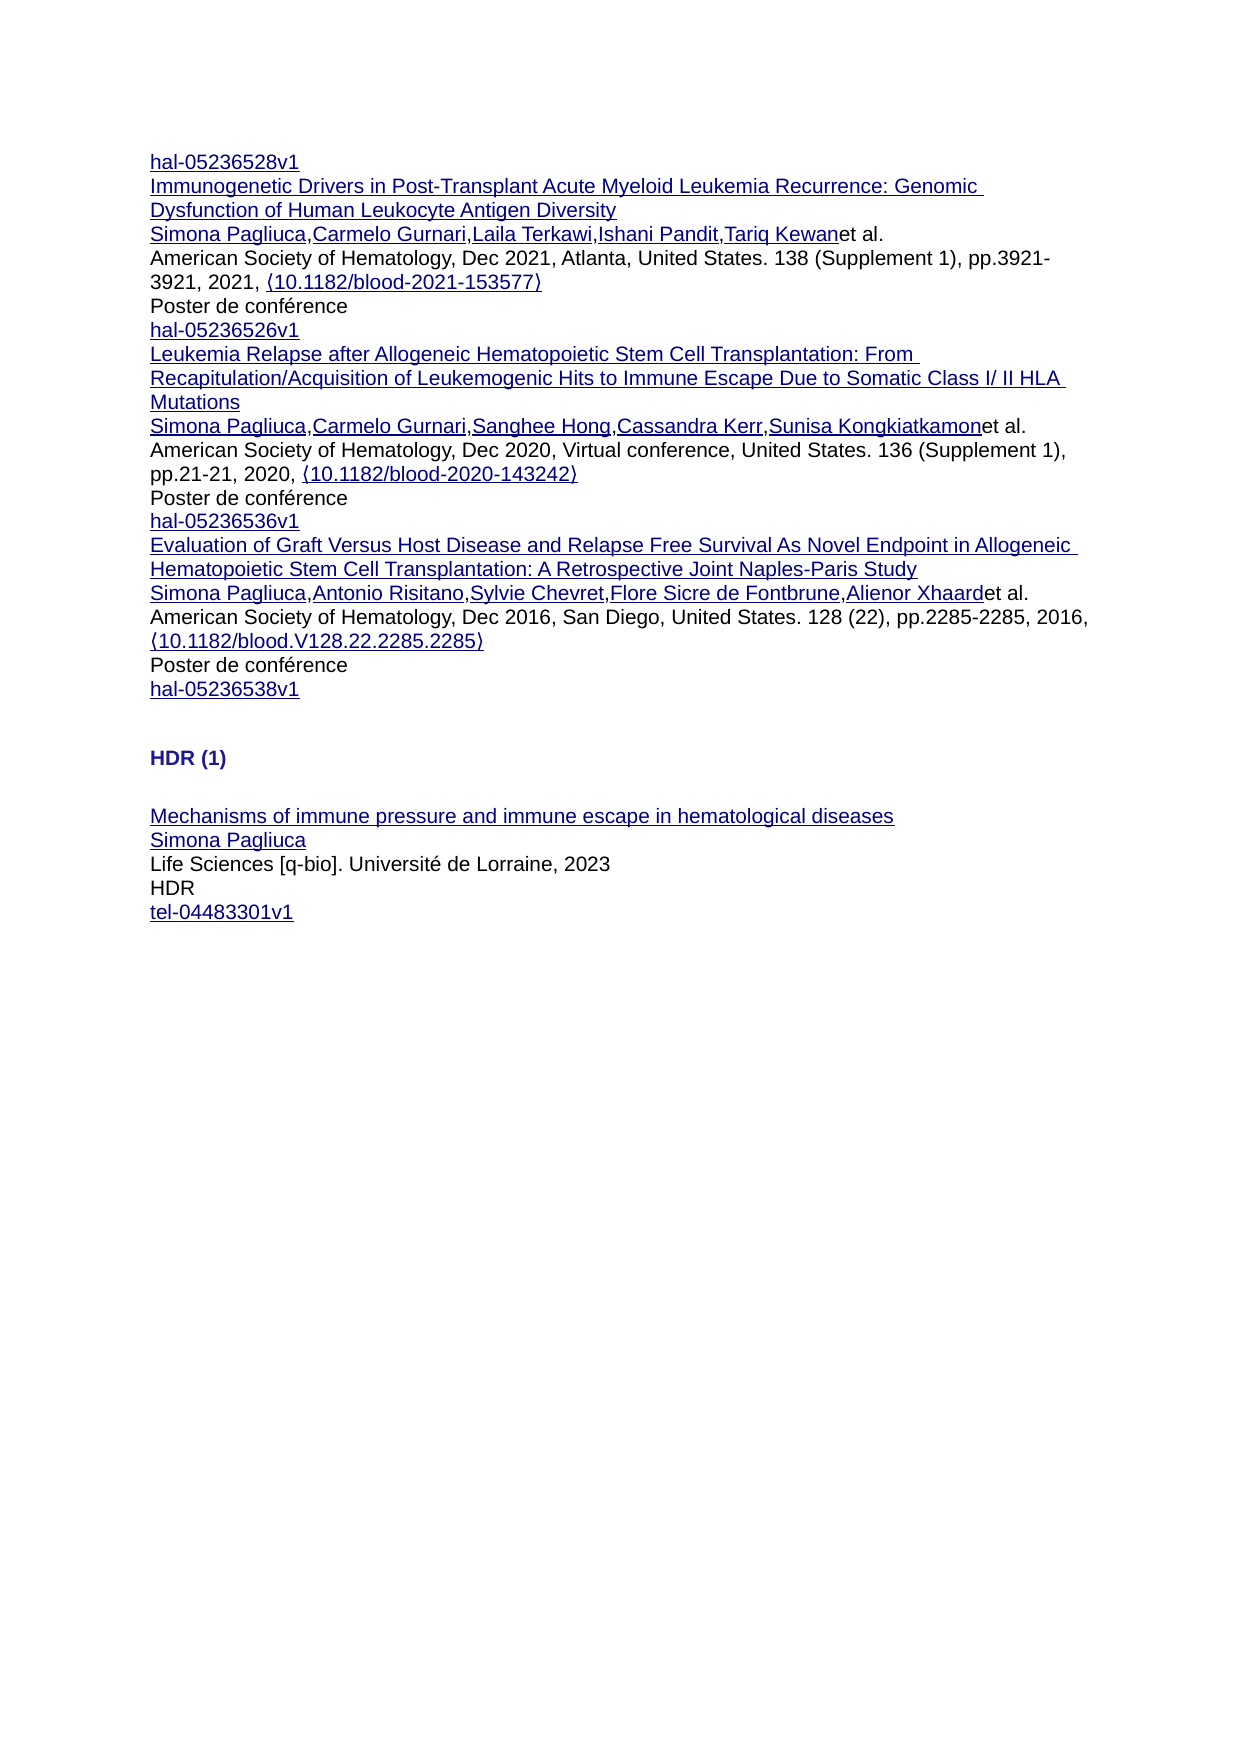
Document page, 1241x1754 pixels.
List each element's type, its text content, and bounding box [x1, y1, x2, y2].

table_cell Evaluation of Graft Versus Host Disease and Relapse Free Survival As Novel Endpoint in Allogeneic Hematopoietic Stem Cell Transplantation: A Retrospective Joint Naples-Paris Study Simona Pagliuca,Antonio Risitano,Sylvie Chevret,Flore Sicre de Fontbrune,Alienor Xhaardet al. American Society of Hematology, Dec 2016, San Diego, United States. 128 (22), pp.2285-2285, 2016, ⟨10.1182/blood.V128.22.2285.2285⟩ Poster de conférence hal-05236538v1 [150, 533, 1090, 701]
subtitle HDR (1) [150, 746, 1090, 770]
table_header Mechanisms of immune pressure and immune escape in hematological diseases Simona Pagliuca Life Sciences [q-bio]. Université de Lorraine, 2023 HDR tel-04483301v1 [150, 804, 1090, 924]
table_cell Immunogenetic Drivers in Post-Transplant Acute Myeloid Leukemia Recurrence: Genomic Dysfunction of Human Leukocyte Antigen Diversity Simona Pagliuca,Carmelo Gurnari,Laila Terkawi,Ishani Pandit,Tariq Kewanet al. American Society of Hematology, Dec 2021, Atlanta, United States. 138 (Supplement 1), pp.3921-3921, 2021, ⟨10.1182/blood-2021-153577⟩ Poster de conférence hal-05236526v1 [150, 174, 1090, 342]
table_cell Molecular Signatures of Immune Pressure and Immune Escape in Hematological Malignancies Simona Pagliuca,Carmelo Gurnari,Tariq Kewan,Waled Bahaj,Minako Moriet al. American Society of Hematology, Dec 2021, Atlanta, United States. 138 (Supplement 1), pp.1093-1093, 2021, ⟨10.1182/blood-2021-153167⟩ Poster de conférence hal-05236528v1 [150, 150, 1090, 174]
table_cell Leukemia Relapse after Allogeneic Hematopoietic Stem Cell Transplantation: From Recapitulation/Acquisition of Leukemogenic Hits to Immune Escape Due to Somatic Class I/ II HLA Mutations Simona Pagliuca,Carmelo Gurnari,Sanghee Hong,Cassandra Kerr,Sunisa Kongkiatkamonet al. American Society of Hematology, Dec 2020, Virtual conference, United States. 136 (Supplement 1), pp.21-21, 2020, ⟨10.1182/blood-2020-143242⟩ Poster de conférence hal-05236536v1 [150, 342, 1090, 533]
